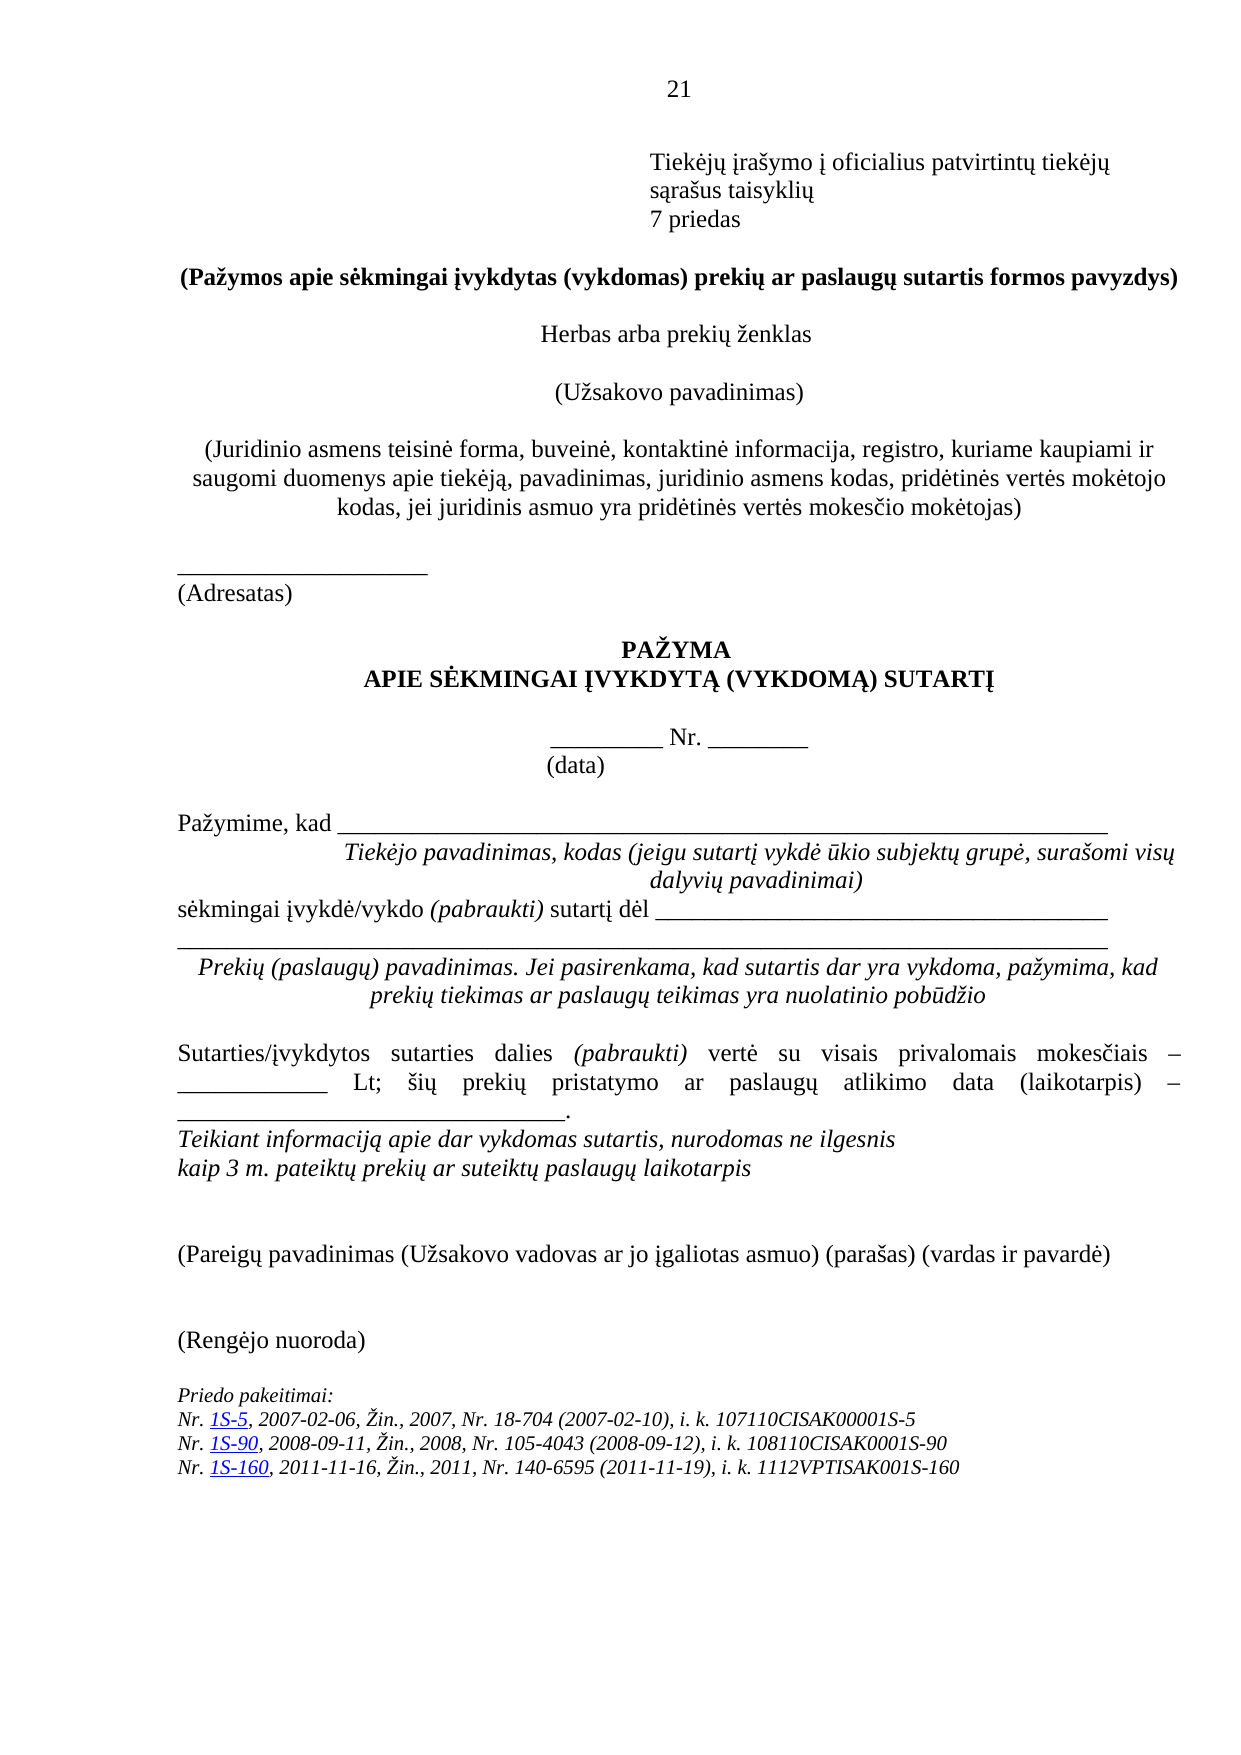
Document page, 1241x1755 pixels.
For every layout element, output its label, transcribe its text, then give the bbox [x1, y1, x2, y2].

text 7 priedas [649, 204, 1181, 233]
text (Užsakovo pavadinimas) [177, 377, 1181, 406]
text Nr. 1S-5, 2007-02-06, Žin., 2007, Nr. 18-704 (2007-02-10), i. k. 107110CISAK00001S-5 [177, 1407, 1181, 1431]
text Tiekėjų įrašymo į oficialius patvirtintų tiekėjų sąrašus taisyklių [649, 147, 1181, 204]
text Pažymime, kad [177, 808, 1181, 837]
text Teikiant informaciją apie dar vykdomas sutartis, nurodomas ne ilgesnis [177, 1124, 1181, 1153]
text (Pareigų pavadinimas (Užsakovo vadovas ar jo įgaliotas asmuo) (parašas) (vardas ir pavardė) [177, 1239, 1181, 1268]
text Prekių (paslaugų) pavadinimas. Jei pasirenkama, kad sutartis dar yra vykdoma, pažymima, kad prekių tiekimas ar paslaugų teikimas yra nuolatinio pobūdžio [177, 952, 1181, 1009]
text Sutarties/įvykdytos sutarties dalies (pabraukti) vertė su visais privalomais mokesčiais – ____________ Lt; šių prekių pristatymo ar paslaugų atlikimo data (laikotarpis) – _______________________________. [177, 1038, 1181, 1124]
text _ [177, 923, 1181, 952]
text kaip 3 m. pateiktų prekių ar suteiktų paslaugų laikotarpis [177, 1153, 1181, 1182]
text ____________________ [177, 549, 1181, 578]
text sėkmingai įvykdė/vykdo (pabraukti) sutartį dėl [177, 894, 1181, 923]
text (Juridinio asmens teisinė forma, buveinė, kontaktinė informacija, registro, kuriame kaupiami ir saugomi duomenys apie tiekėją, pavadinimas, juridinio asmens kodas, pridėtinės vertės mokėtojo kodas, jei juridinis asmuo yra pridėtinės vertės mokesčio mokėtojas) [177, 434, 1181, 521]
text (Pažymos apie sėkmingai įvykdytas (vykdomas) prekių ar paslaugų sutartis formos pavyzdys) [177, 262, 1181, 291]
text PAŽYMA APIE SĖKMINGAI ĮVYKDYTĄ (VYKDOMĄ) SUTARTĮ [177, 636, 1181, 693]
text Priedo pakeitimai: [177, 1383, 1181, 1407]
text _________ Nr. ________ [177, 722, 1181, 751]
text (Rengėjo nuoroda) [177, 1326, 1181, 1354]
text Nr. 1S-90, 2008-09-11, Žin., 2008, Nr. 105-4043 (2008-09-12), i. k. 108110CISAK0001S-90 [177, 1431, 1181, 1455]
text Herbas arba prekių ženklas [177, 319, 1181, 348]
text (data) [546, 751, 1181, 779]
text (Adresatas) [177, 578, 1181, 607]
text Nr. 1S-160, 2011-11-16, Žin., 2011, Nr. 140-6595 (2011-11-19), i. k. 1112VPTISAK001S-160 [177, 1455, 1181, 1479]
text Tiekėjo pavadinimas, kodas (jeigu sutartį vykdė ūkio subjektų grupė, surašomi visų dalyvių pavadinimai) [340, 837, 1181, 894]
